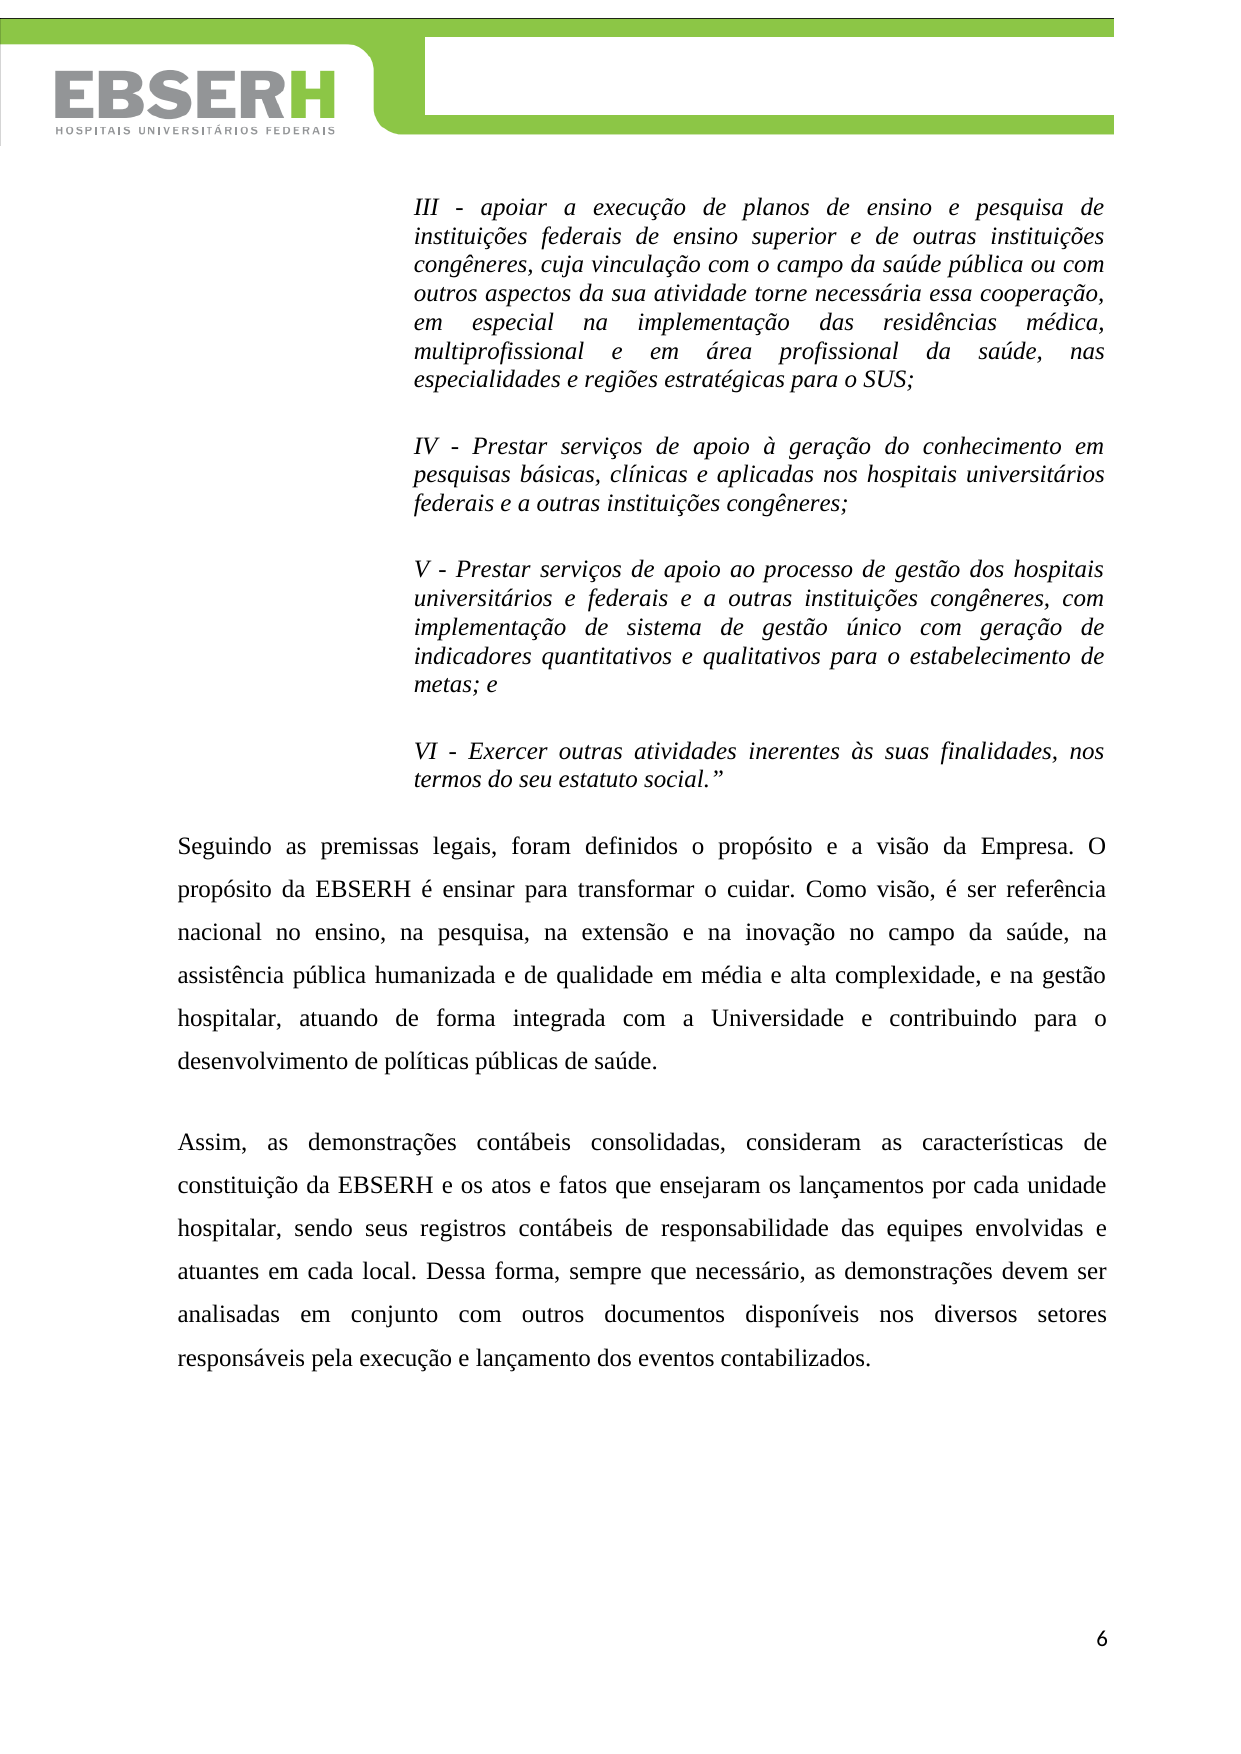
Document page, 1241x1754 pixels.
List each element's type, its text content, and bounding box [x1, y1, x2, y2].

text VI - Exercer outras atividades inerentes às suas finalidades, nos termos do seu estatuto social.” [413, 736, 1107, 793]
text V - Prestar serviços de apoio ao processo de gestão dos hospitais universitários e federais e a outras instituições congêneres, com implementação de sistema de gestão único com geração de indicadores quantitativos e qualitativos para o estabelecimento de metas; e [413, 554, 1107, 698]
text Assim, as demonstrações contábeis consolidadas, consideram as características de constituição da EBSERH e os atos e fatos que ensejaram os lançamentos por cada unidade hospitalar, sendo seus registros contábeis de responsabilidade das equipes envolvidas e atuantes em cada local. Dessa forma, sempre que necessário, as demonstrações devem ser analisadas em conjunto com outros documentos disponíveis nos diversos setores responsáveis pela execução e lançamento dos eventos contabilizados. [177, 1127, 1107, 1371]
text Seguindo as premissas legais, foram definidos o propósito e a visão da Empresa. O propósito da EBSERH é ensinar para transformar o cuidar. Como visão, é ser referência nacional no ensino, na pesquisa, na extensão e na inovação no campo da saúde, na assistência pública humanizada e de qualidade em média e alta complexidade, e na gestão hospitalar, atuando de forma integrada com a Universidade e contribuindo para o desenvolvimento de políticas públicas de saúde. [177, 831, 1107, 1075]
text III - apoiar a execução de planos de ensino e pesquisa de instituições federais de ensino superior e de outras instituições congêneres, cuja vinculação com o campo da saúde pública ou com outros aspectos da sua atividade torne necessária essa cooperação, em especial na implementação das residências médica, multiprofissional e em área profissional da saúde, nas especialidades e regiões estratégicas para o SUS; [413, 192, 1107, 393]
text IV - Prestar serviços de apoio à geração do conhecimento em pesquisas básicas, clínicas e aplicadas nos hospitais universitários federais e a outras instituições congêneres; [413, 431, 1107, 517]
